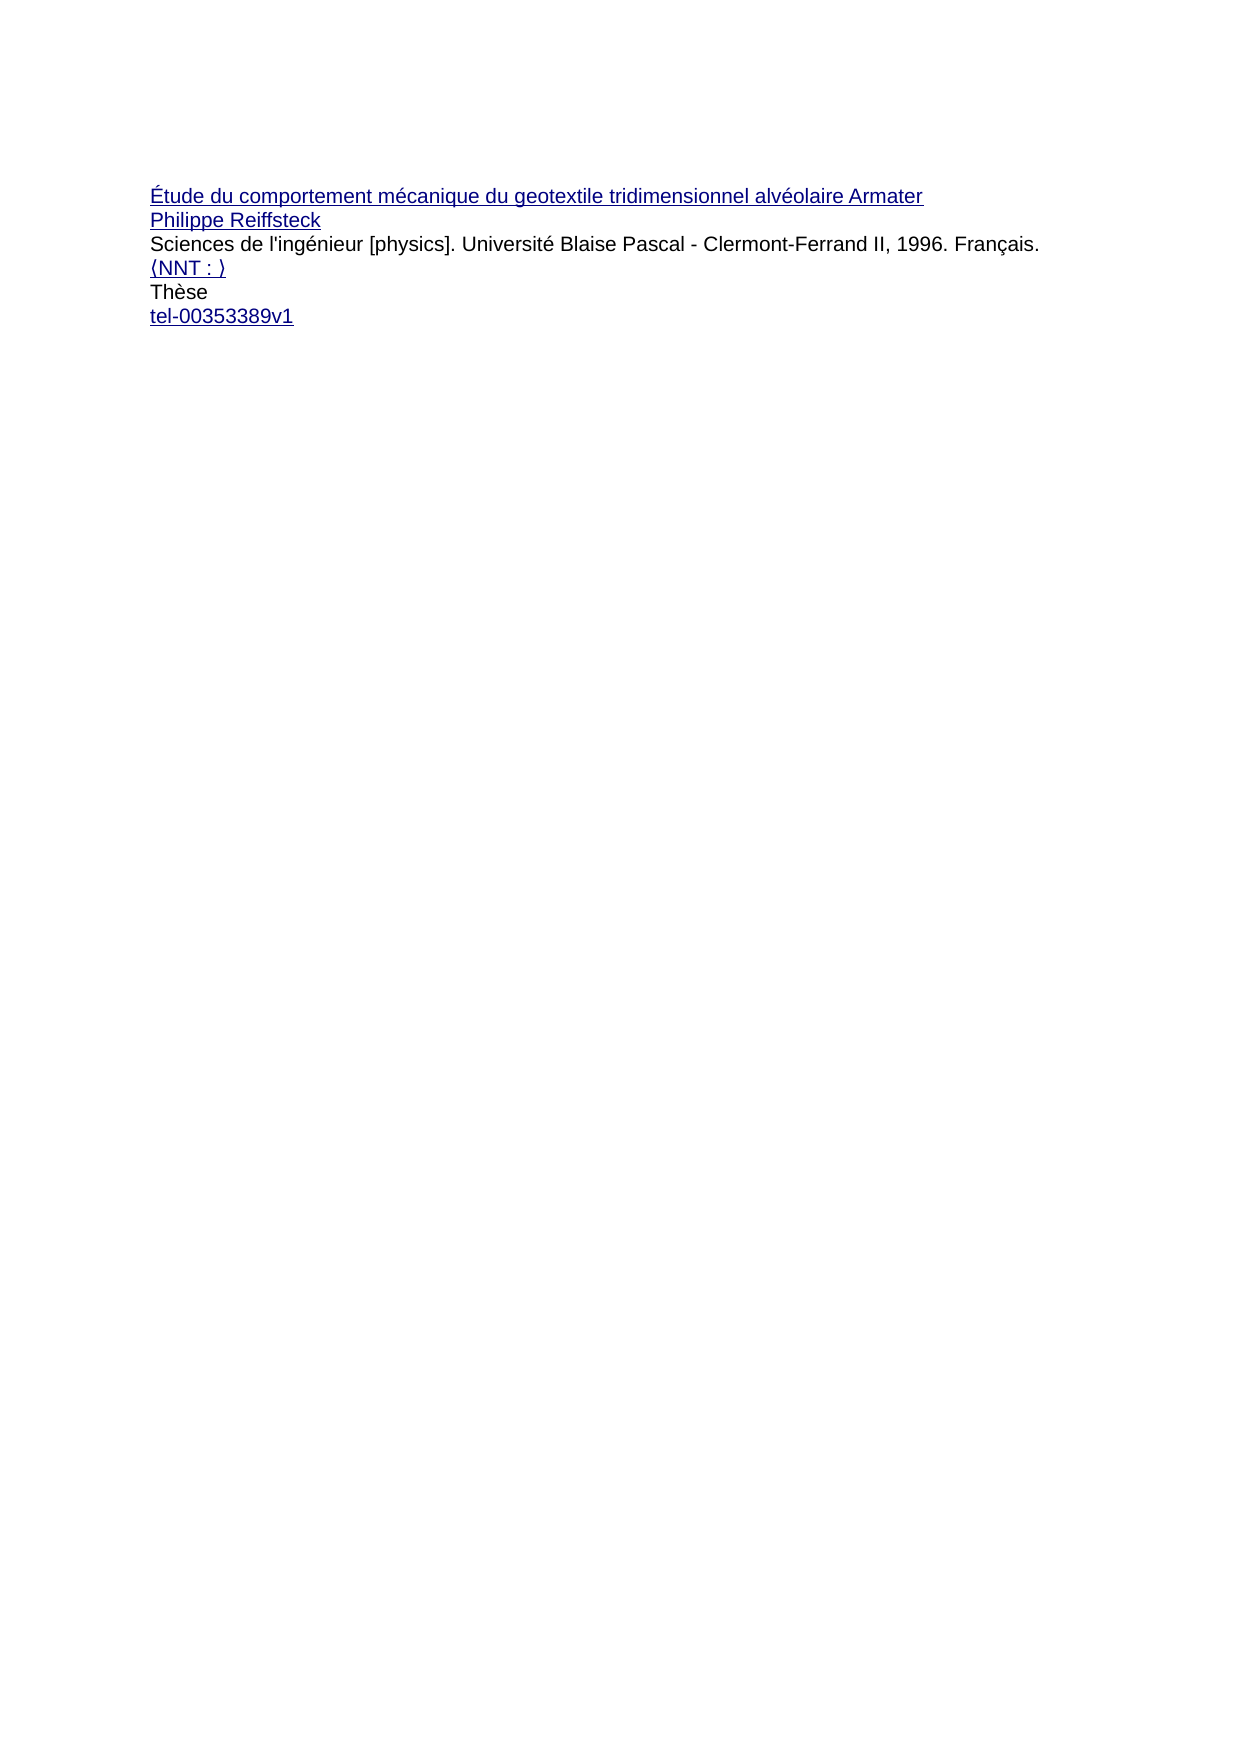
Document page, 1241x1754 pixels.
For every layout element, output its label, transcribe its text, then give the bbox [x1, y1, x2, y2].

table_header Étude du comportement mécanique du geotextile tridimensionnel alvéolaire Armater Philippe Reiffsteck Sciences de l'ingénieur [physics]. Université Blaise Pascal - Clermont-Ferrand II, 1996. Français. ⟨NNT : ⟩ Thèse tel-00353389v1 [150, 184, 1090, 328]
